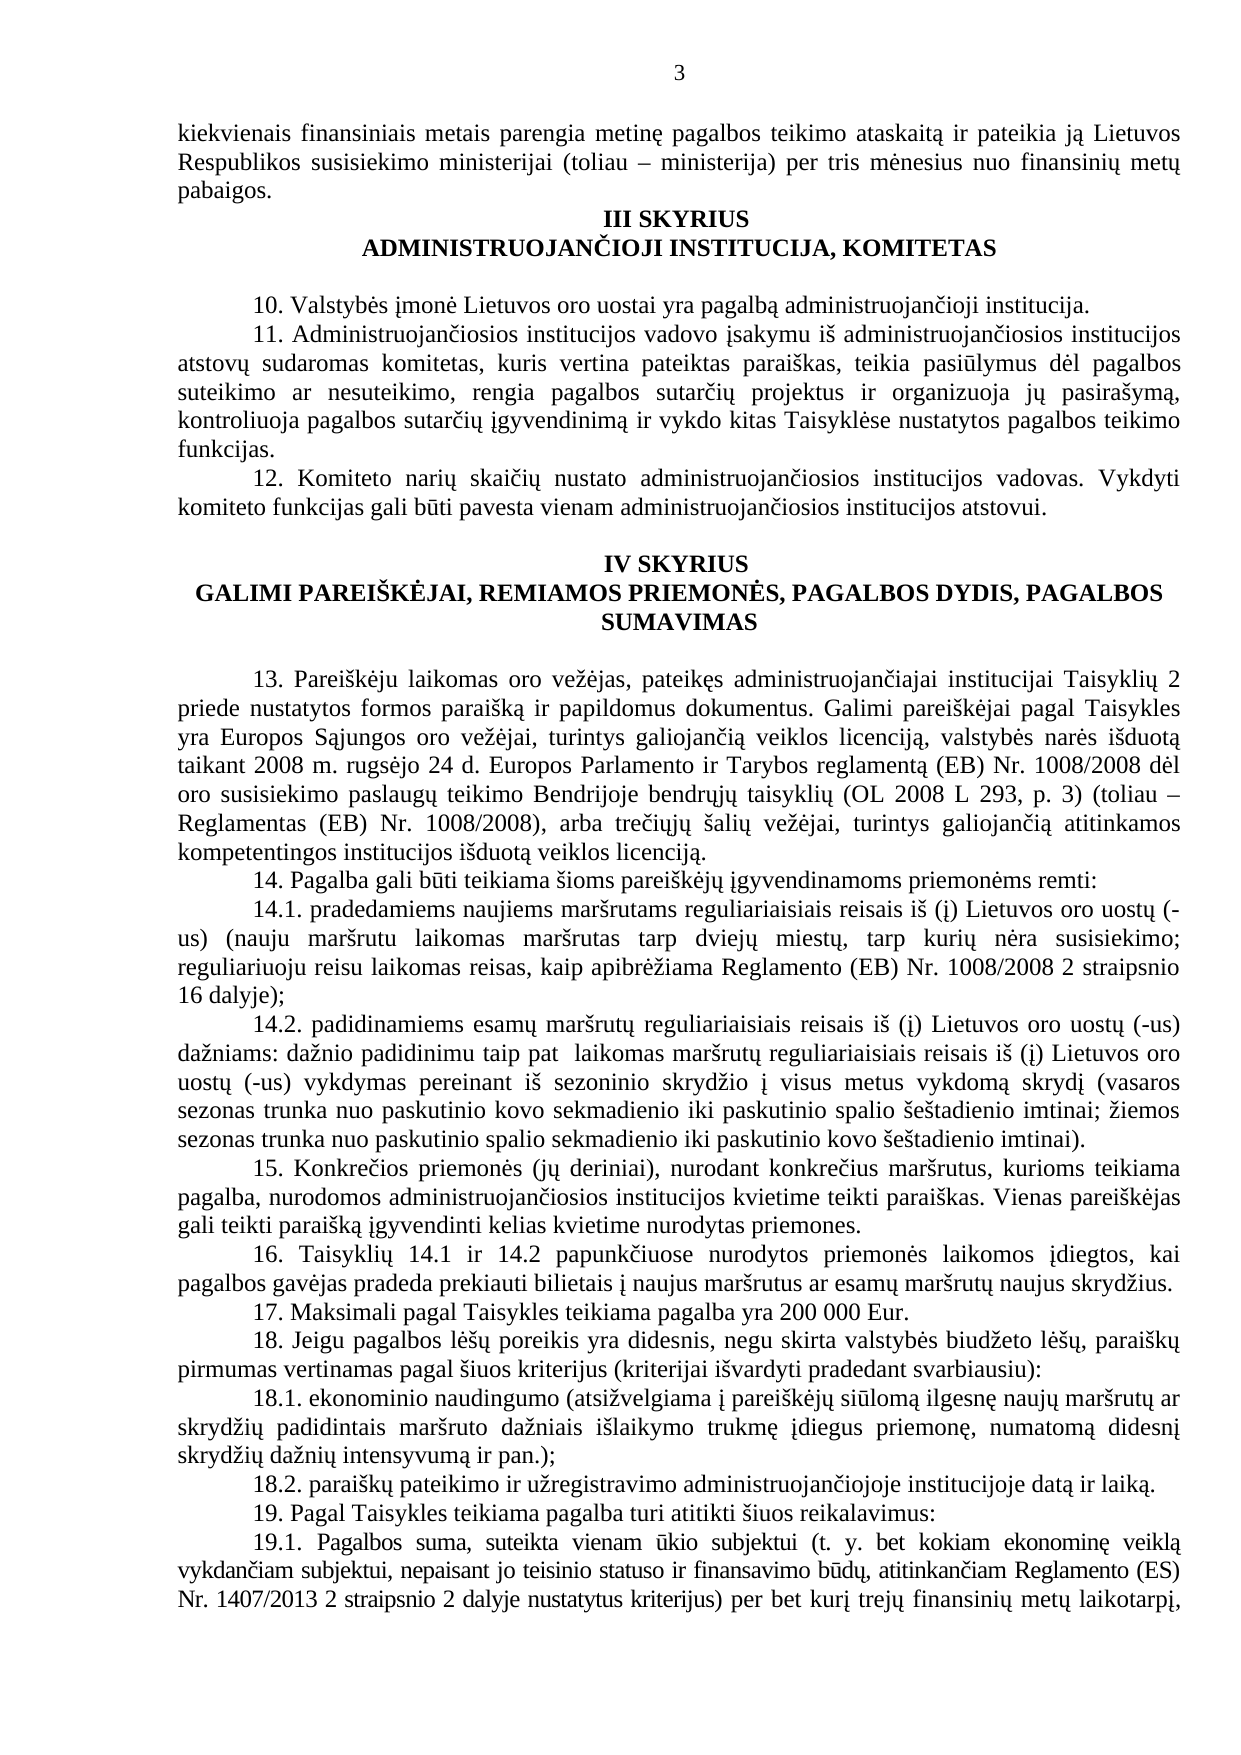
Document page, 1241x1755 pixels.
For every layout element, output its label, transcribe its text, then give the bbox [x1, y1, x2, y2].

text 18.1. ekonominio naudingumo (atsižvelgiama į pareiškėjų siūlomą ilgesnę naujų maršrutų ar skrydžių padidintais maršruto dažniais išlaikymo trukmę įdiegus priemonę, numatomą didesnį skrydžių dažnių intensyvumą ir pan.); [177, 1383, 1181, 1469]
text 14. Pagalba gali būti teikiama šioms pareiškėjų įgyvendinamoms priemonėms remti: [177, 866, 1181, 894]
text 11. Administruojančiosios institucijos vadovo įsakymu iš administruojančiosios institucijos atstovų sudaromas komitetas, kuris vertina pateiktas paraiškas, teikia pasiūlymus dėl pagalbos suteikimo ar nesuteikimo, rengia pagalbos sutarčių projektus ir organizuoja jų pasirašymą, kontroliuoja pagalbos sutarčių įgyvendinimą ir vykdo kitas Taisyklėse nustatytos pagalbos teikimo funkcijas. [177, 319, 1181, 463]
text ADMINISTRUOJANČIOJI INSTITUCIJA, KOMITETAS [177, 233, 1181, 262]
text 10. Valstybės įmonė Lietuvos oro uostai yra pagalbą administruojančioji institucija. [177, 291, 1181, 319]
text 16. Taisyklių 14.1 ir 14.2 papunkčiuose nurodytos priemonės laikomos įdiegtos, kai pagalbos gavėjas pradeda prekiauti bilietais į naujus maršrutus ar esamų maršrutų naujus skrydžius. [177, 1239, 1181, 1297]
text 19. Pagal Taisykles teikiama pagalba turi atitikti šiuos reikalavimus: [177, 1498, 1181, 1527]
text 12. Komiteto narių skaičių nustato administruojančiosios institucijos vadovas. Vykdyti komiteto funkcijas gali būti pavesta vienam administruojančiosios institucijos atstovui. [177, 463, 1181, 521]
text GALIMI PAREIŠKĖJAI, REMIAMOS PRIEMONĖS, PAGALBOS DYDIS, PAGALBOS SUMAVIMAS [177, 578, 1181, 636]
text 18. Jeigu pagalbos lėšų poreikis yra didesnis, negu skirta valstybės biudžeto lėšų, paraiškų pirmumas vertinamas pagal šiuos kriterijus (kriterijai išvardyti pradedant svarbiausiu): [177, 1326, 1181, 1383]
text 14.2. padidinamiems esamų maršrutų reguliariaisiais reisais iš (į) Lietuvos oro uostų (-us) dažniams: dažnio padidinimu taip pat laikomas maršrutų reguliariaisiais reisais iš (į) Lietuvos oro uostų (-us) vykdymas pereinant iš sezoninio skrydžio į visus metus vykdomą skrydį (vasaros sezonas trunka nuo paskutinio kovo sekmadienio iki paskutinio spalio šeštadienio imtinai; žiemos sezonas trunka nuo paskutinio spalio sekmadienio iki paskutinio kovo šeštadienio imtinai). [177, 1009, 1181, 1153]
text 18.2. paraiškų pateikimo ir užregistravimo administruojančiojoje institucijoje datą ir laiką. [177, 1469, 1181, 1498]
text 15. Konkrečios priemonės (jų deriniai), nurodant konkrečius maršrutus, kurioms teikiama pagalba, nurodomos administruojančiosios institucijos kvietime teikti paraiškas. Vienas pareiškėjas gali teikti paraišką įgyvendinti kelias kvietime nurodytas priemones. [177, 1153, 1181, 1239]
text 17. Maksimali pagal Taisykles teikiama pagalba yra 200 000 Eur. [177, 1297, 1181, 1326]
text 19.1. Pagalbos suma, suteikta vienam ūkio subjektui (t. y. bet kokiam ekonominę veiklą vykdančiam subjektui, nepaisant jo teisinio statuso ir finansavimo būdų, atitinkančiam Reglamento (ES) Nr. 1407/2013 2 straipsnio 2 dalyje nustatytus kriterijus) per bet kurį trejų finansinių metų laikotarpį, [177, 1527, 1181, 1613]
text 13. Pareiškėju laikomas oro vežėjas, pateikęs administruojančiajai institucijai Taisyklių 2 priede nustatytos formos paraišką ir papildomus dokumentus. Galimi pareiškėjai pagal Taisykles yra Europos Sąjungos oro vežėjai, turintys galiojančią veiklos licenciją, valstybės narės išduotą taikant 2008 m. rugsėjo 24 d. Europos Parlamento ir Tarybos reglamentą (EB) Nr. 1008/2008 dėl oro susisiekimo paslaugų teikimo Bendrijoje bendrųjų taisyklių (OL 2008 L 293, p. 3) (toliau – Reglamentas (EB) Nr. 1008/2008), arba trečiųjų šalių vežėjai, turintys galiojančią atitinkamos kompetentingos institucijos išduotą veiklos licenciją. [177, 664, 1181, 866]
text kiekvienais finansiniais metais parengia metinę pagalbos teikimo ataskaitą ir pateikia ją Lietuvos Respublikos susisiekimo ministerijai (toliau – ministerija) per tris mėnesius nuo finansinių metų pabaigos. [177, 118, 1181, 204]
text III SKYRIUS [177, 204, 1181, 233]
text IV SKYRIUS [177, 549, 1181, 578]
text 14.1. pradedamiems naujiems maršrutams reguliariaisiais reisais iš (į) Lietuvos oro uostų (-us) (nauju maršrutu laikomas maršrutas tarp dviejų miestų, tarp kurių nėra susisiekimo; reguliariuoju reisu laikomas reisas, kaip apibrėžiama Reglamento (EB) Nr. 1008/2008 2 straipsnio 16 dalyje); [177, 894, 1181, 1009]
